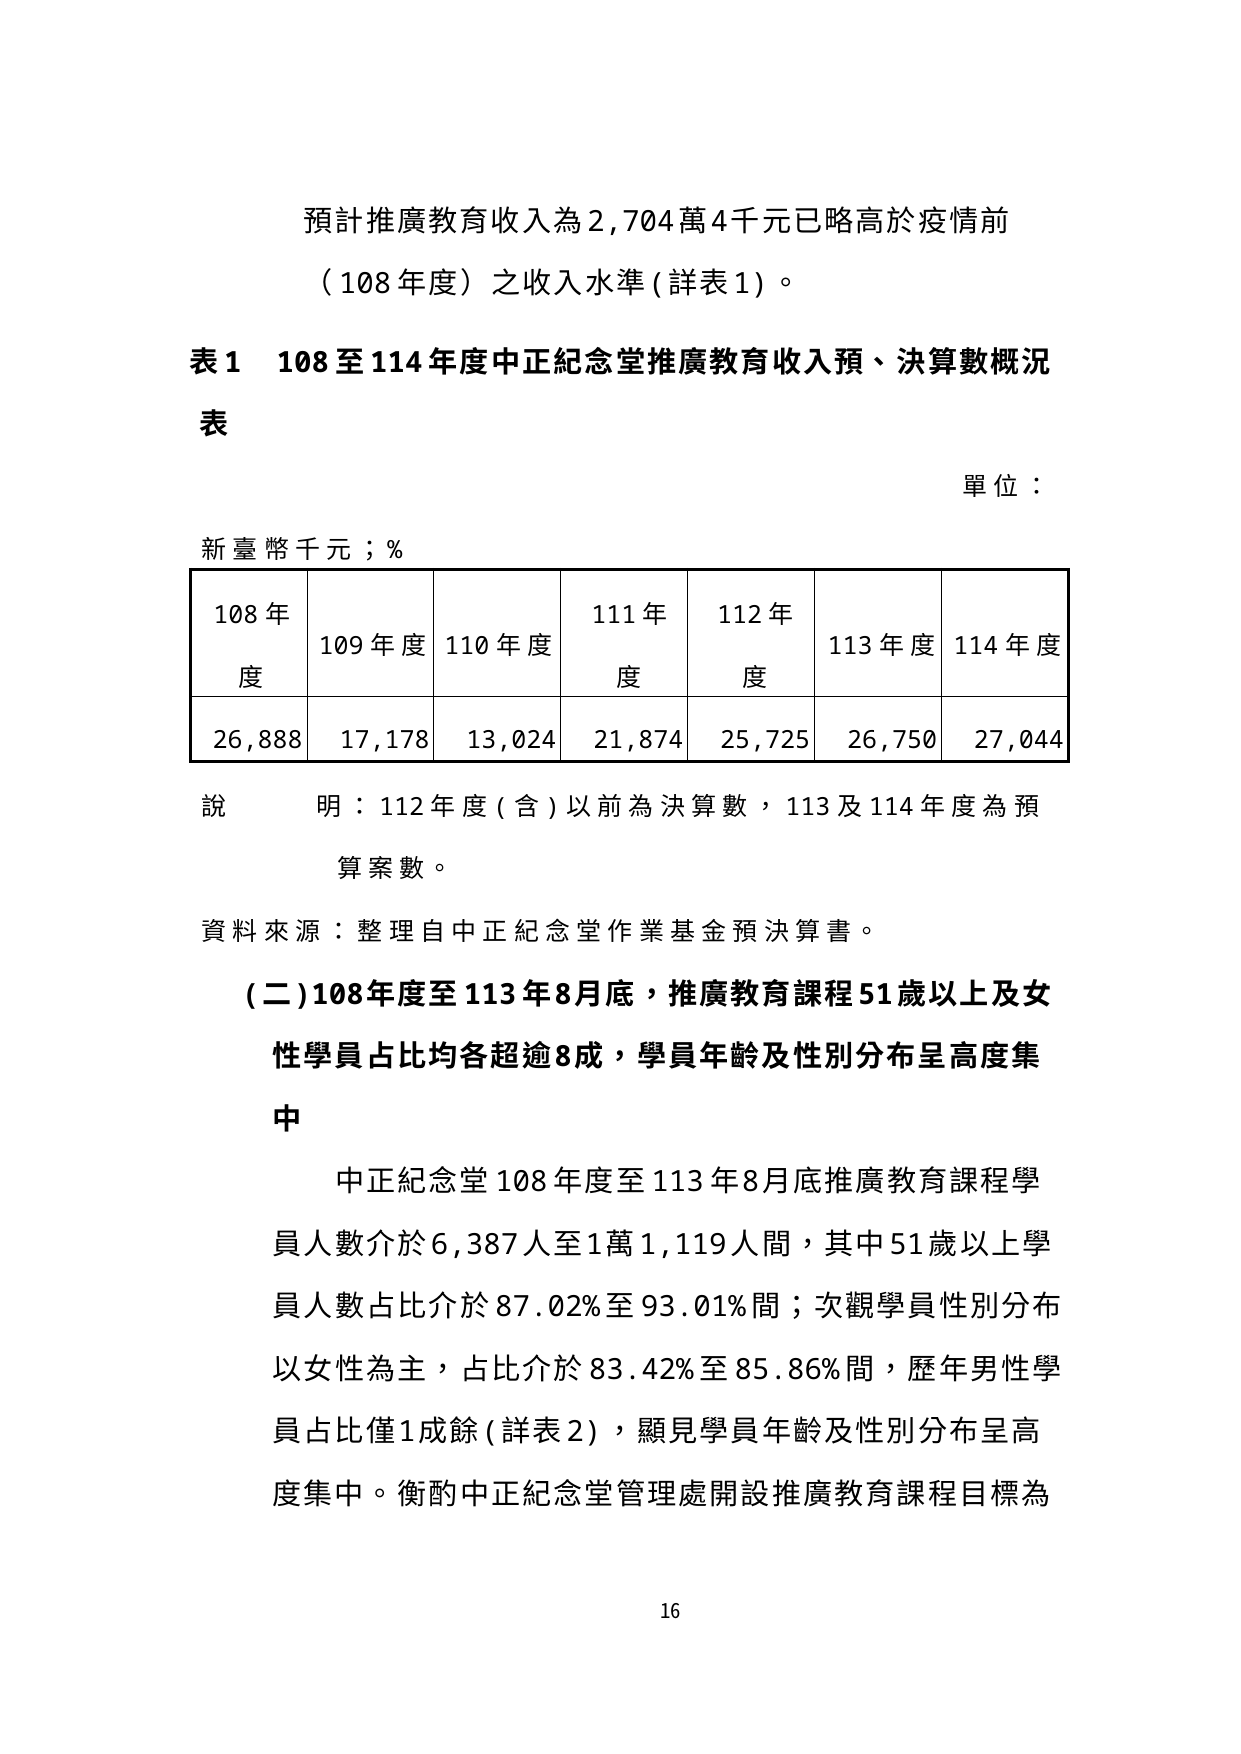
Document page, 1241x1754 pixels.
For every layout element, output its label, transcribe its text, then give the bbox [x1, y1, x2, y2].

table_header 114年度 [942, 571, 1067, 696]
table_header 111年度 [561, 571, 687, 696]
table_cell 25,725 [688, 697, 814, 759]
text (二)108年度至113年8月底，推廣教育課程51歲以上及女性學員占比均各超逾8成，學員年齡及性別分布呈高度集中 [236, 950, 1063, 1138]
table_cell 26,888 [192, 697, 307, 759]
table_header 108年度 [192, 571, 307, 696]
table_cell 13,024 [434, 697, 560, 759]
table_cell 27,044 [942, 697, 1067, 759]
text 中正紀念堂108年度至113年8月底推廣教育課程學員人數介於6,387人至1萬1,119人間，其中51歲以上學員人數占比介於87.02%至93.01%間；次觀學員性別分布以女性為主，占比介於83.42%至85.86%間，歷年男性學員占比僅1成餘(詳表2)，顯見學員年齡及性別分布呈高度集中。衡酌中正紀念堂管理處開設推廣教育課程目標為 [266, 1138, 1063, 1513]
text 說 明：112年度(含)以前為決算數，113及114年度為預算案數。 [177, 763, 1063, 888]
table_header 113年度 [815, 571, 941, 696]
table_header 112年度 [688, 571, 814, 696]
text 單位：新臺幣千元；% [187, 443, 1063, 568]
table_cell 21,874 [561, 697, 687, 759]
table_cell 17,178 [308, 697, 433, 759]
table_header 109年度 [308, 571, 433, 696]
table_cell 26,750 [815, 697, 941, 759]
text 預計推廣教育收入為2,704萬4千元已略高於疫情前（108年度）之收入水準(詳表1)。 [266, 177, 1063, 302]
table_header 110年度 [434, 571, 560, 696]
text 表1 108至114年度中正紀念堂推廣教育收入預、決算數概況表 [187, 318, 1063, 443]
text 資料來源：整理自中正紀念堂作業基金預決算書。 [177, 888, 1063, 950]
